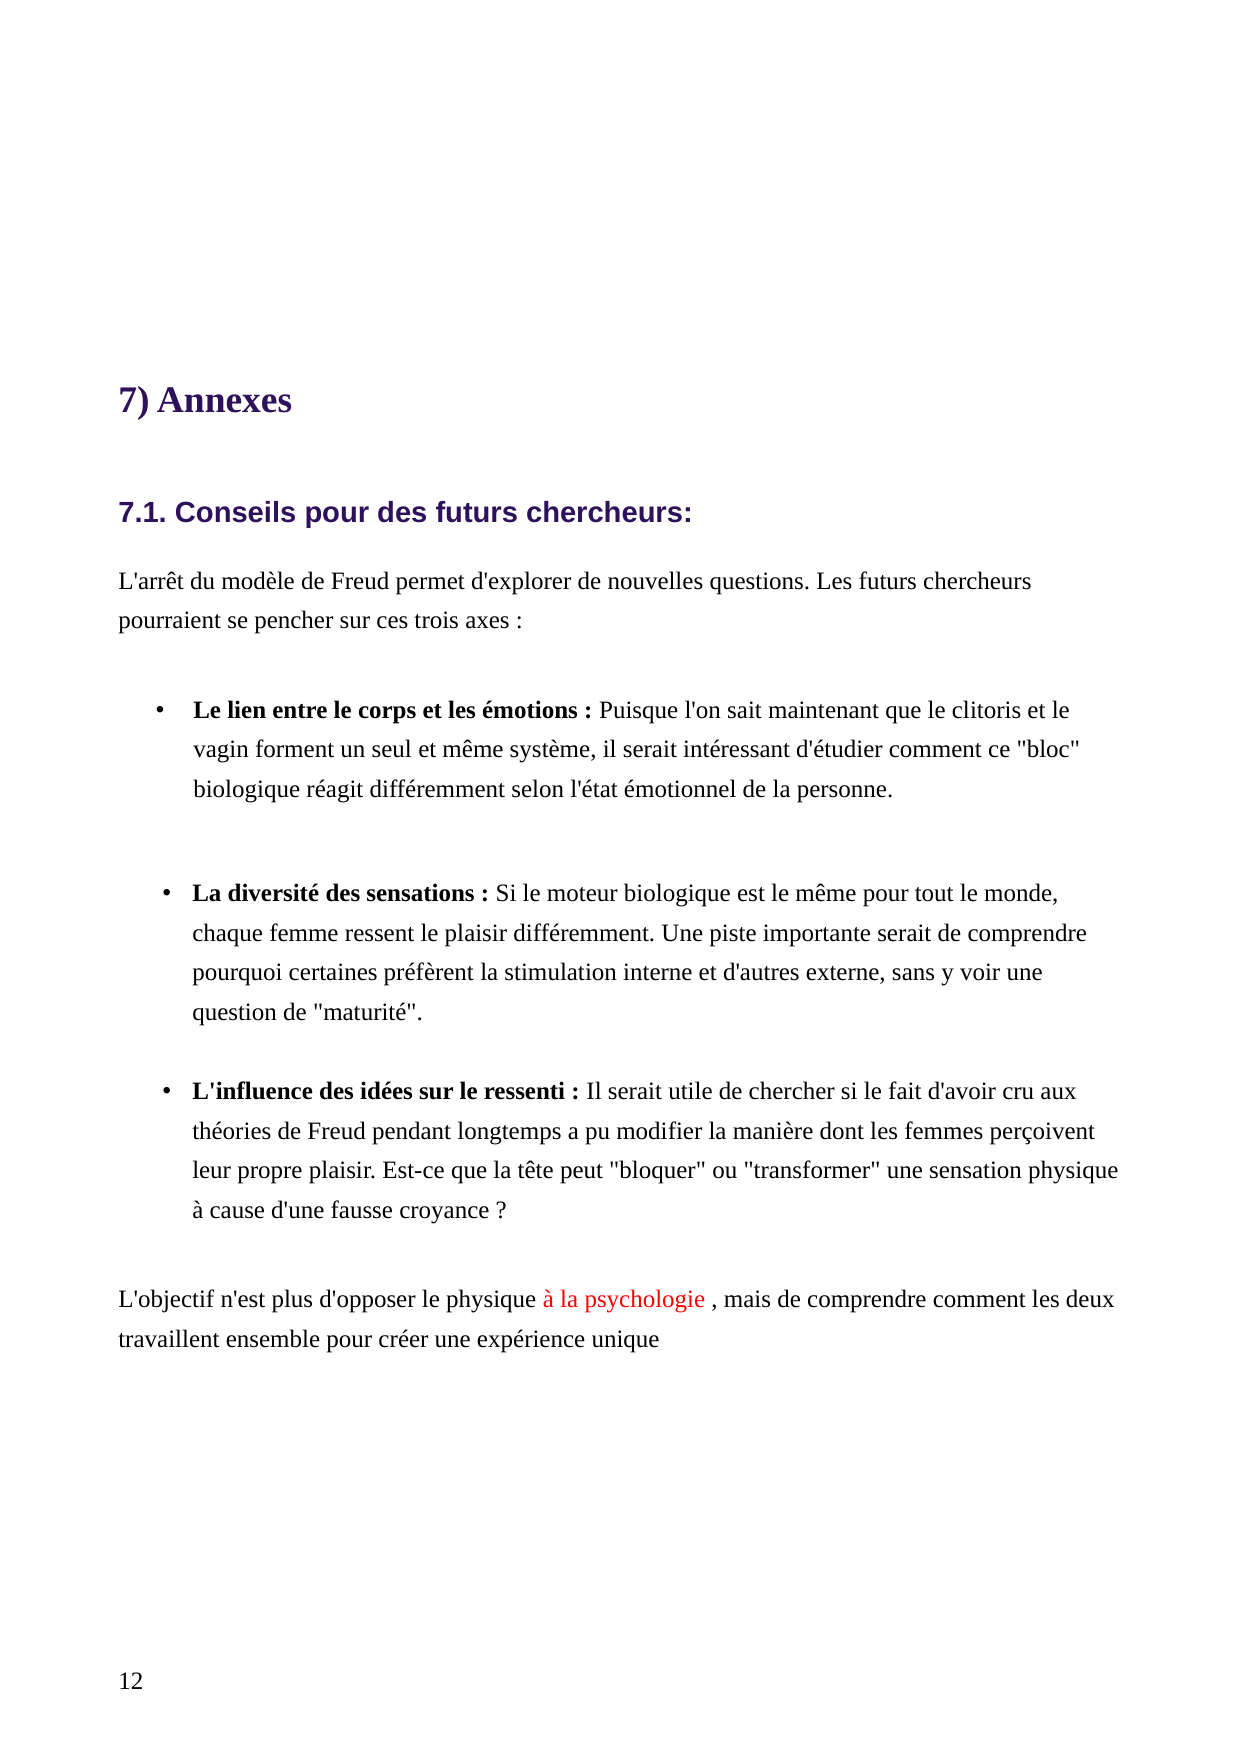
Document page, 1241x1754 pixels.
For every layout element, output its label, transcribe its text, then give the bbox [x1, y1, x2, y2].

subtitle 7) Annexes [118, 377, 1122, 420]
text L'arrêt du modèle de Freud permet d'explorer de nouvelles questions. Les futurs chercheurs pourraient se pencher sur ces trois axes : [118, 566, 1122, 634]
text L'objectif n'est plus d'opposer le physique à la psychologie , mais de comprendre comment les deux travaillent ensemble pour créer une expérience unique [118, 1284, 1122, 1353]
list La diversité des sensations : Si le moteur biologique est le même pour tout le monde, chaque femme ressent le plaisir différemment. Une piste importante serait de comprendre pourquoi certaines préfèrent la stimulation interne et d'autres externe, sans y voir une question de "maturité". [162, 878, 1122, 1026]
list L'influence des idées sur le ressenti : Il serait utile de chercher si le fait d'avoir cru aux théories de Freud pendant longtemps a pu modifier la manière dont les femmes perçoivent leur propre plaisir. Est-ce que la tête peut "bloquer" ou "transformer" une sensation physique à cause d'une fausse croyance ? [162, 1076, 1122, 1224]
subtitle 7.1. Conseils pour des futurs chercheurs: [118, 495, 1122, 528]
list Le lien entre le corps et les émotions : Puisque l'on sait maintenant que le clitoris et le vagin forment un seul et même système, il serait intéressant d'étudier comment ce "bloc" biologique réagit différemment selon l'état émotionnel de la personne. [156, 695, 1122, 803]
